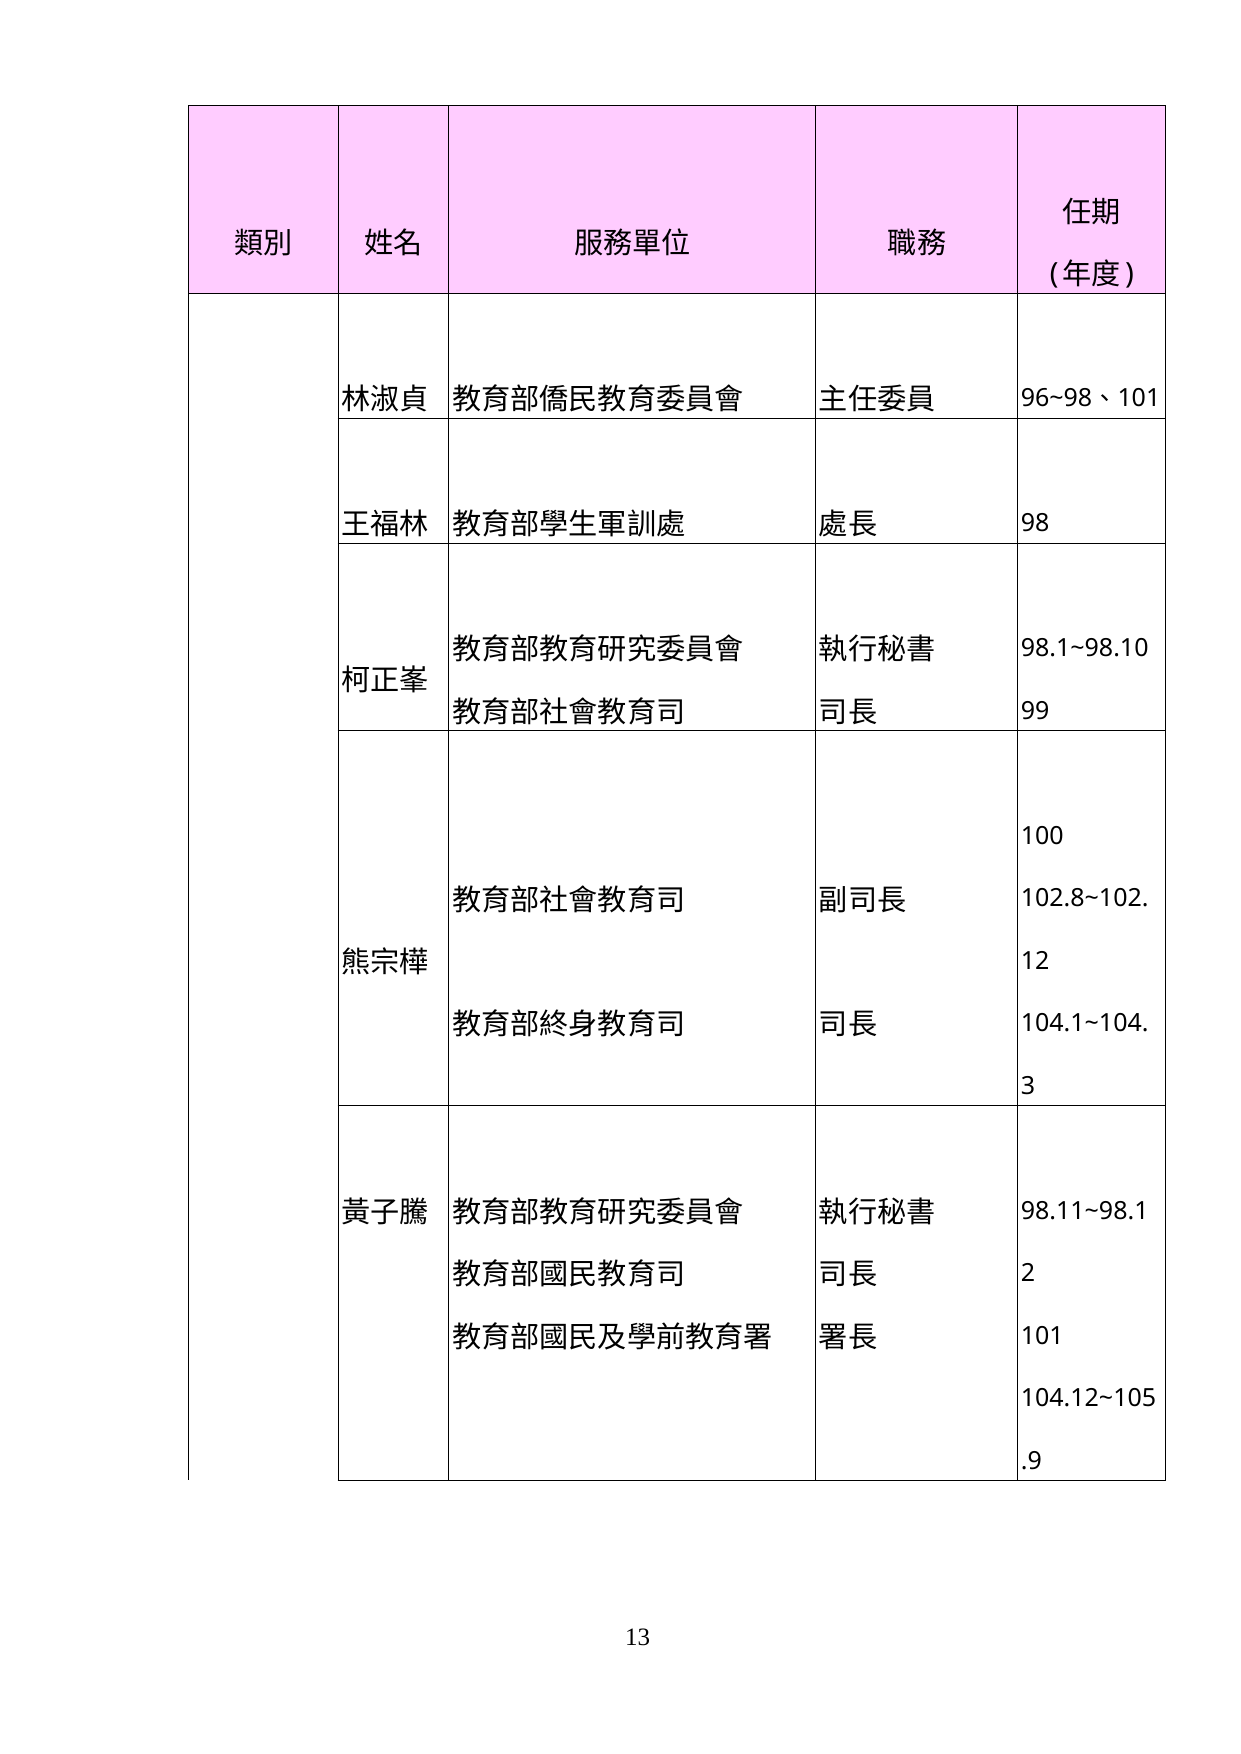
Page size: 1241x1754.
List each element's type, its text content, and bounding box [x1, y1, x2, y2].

table_cell 98.11~98.12 101 104.12~105.9 [1018, 1106, 1165, 1480]
table_cell 主任委員 [816, 294, 1017, 418]
table_header 任期 (年度) [1018, 106, 1165, 293]
table_cell 教育部社會教育司 教育部終身教育司 [449, 731, 815, 1105]
table_cell 96~98、101 [1018, 294, 1165, 418]
table_header 服務單位 [449, 106, 815, 293]
table_cell 100 102.8~102.12 104.1~104.3 [1018, 731, 1165, 1105]
table_cell 熊宗樺 [339, 731, 448, 1105]
table_cell 王福林 [339, 419, 448, 543]
table_cell 柯正峯 [339, 544, 448, 730]
table_cell 執行秘書 司長 [816, 544, 1017, 730]
table_cell 98 [1018, 419, 1165, 543]
table_cell 林淑貞 [339, 294, 448, 418]
table_header 類別 [189, 106, 338, 293]
table_cell 副司長 司長 [816, 731, 1017, 1105]
table_cell 教育部教育研究委員會 教育部社會教育司 [449, 544, 815, 730]
table_cell 執行秘書 司長 署長 [816, 1106, 1017, 1480]
table_cell 黃子騰 [339, 1106, 448, 1480]
table_cell 教育部教育研究委員會 教育部國民教育司 教育部國民及學前教育署 [449, 1106, 815, 1480]
table_cell [189, 294, 338, 1480]
table_header 姓名 [339, 106, 448, 293]
table_cell 教育部學生軍訓處 [449, 419, 815, 543]
table_header 職務 [816, 106, 1017, 293]
table_cell 處長 [816, 419, 1017, 543]
table_cell 98.1~98.10 99 [1018, 544, 1165, 730]
table_cell 教育部僑民教育委員會 [449, 294, 815, 418]
